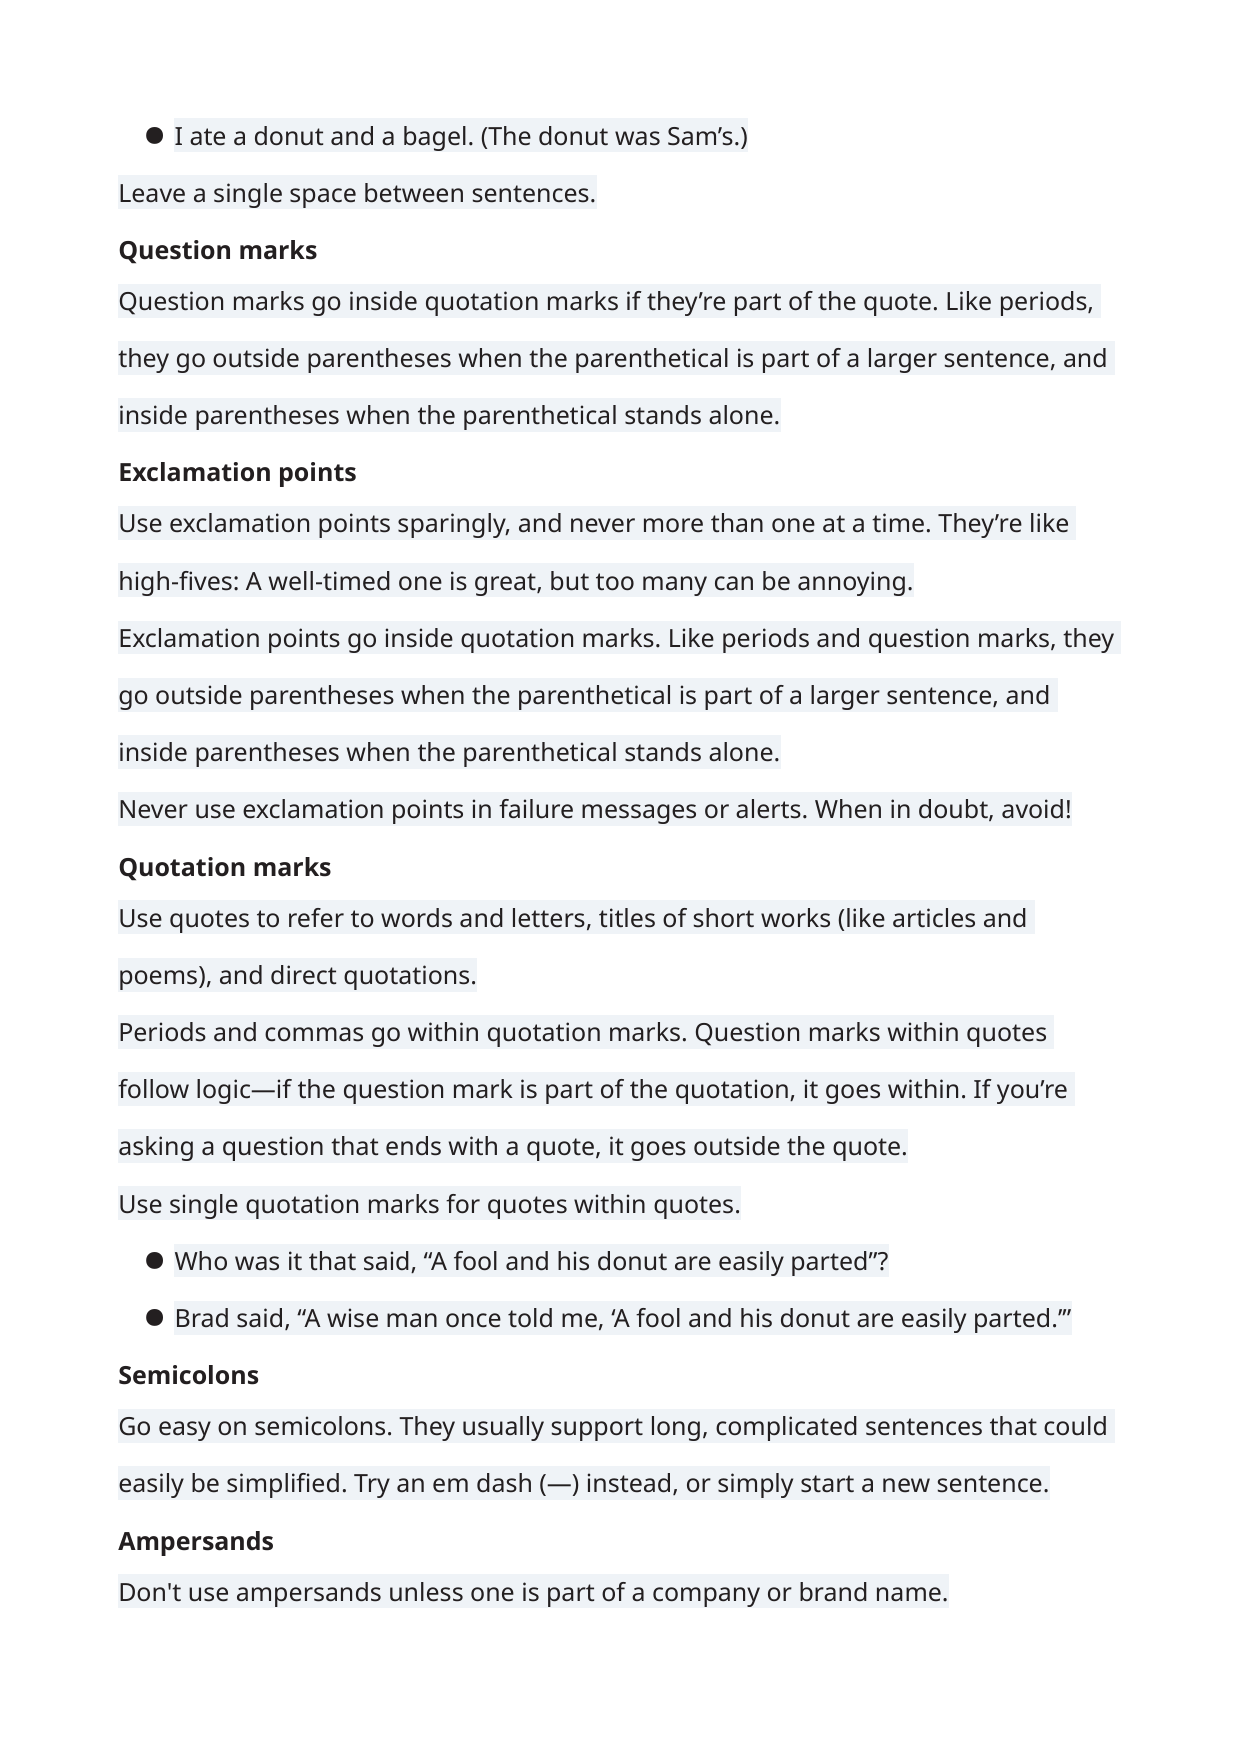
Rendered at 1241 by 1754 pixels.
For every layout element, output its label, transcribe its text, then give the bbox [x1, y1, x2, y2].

text Question marks go inside quotation marks if they’re part of the quote. Like periods, they go outside parentheses when the parenthetical is part of a larger sentence, and inside parentheses when the parenthetical stands alone. [118, 283, 1122, 432]
text Use exclamation points sparingly, and never more than one at a time. They’re like high-fives: A well-timed one is great, but too many can be annoying. [118, 506, 1122, 597]
subtitle Exclamation points [118, 455, 1122, 489]
list I ate a donut and a bagel. (The donut was Sam’s.) [145, 118, 1122, 152]
text Leave a single space between sentences. [118, 175, 1122, 209]
subtitle Semicolons [118, 1358, 1122, 1392]
subtitle Question marks [118, 232, 1122, 267]
text Never use exclamation points in failure messages or alerts. When in doubt, avoid! [118, 792, 1122, 826]
subtitle Quotation marks [118, 849, 1122, 883]
text Don't use ampersands unless one is part of a company or brand name. [118, 1574, 1122, 1608]
text Use quotes to refer to words and letters, titles of short works (like articles and poems), and direct quotations. [118, 900, 1122, 992]
text Go easy on semicolons. They usually support long, complicated sentences that could easily be simplified. Try an em dash (—) instead, or simply start a new sentence. [118, 1409, 1122, 1500]
text Use single quotation marks for quotes within quotes. [118, 1186, 1122, 1220]
list Brad said, “A wise man once told me, ‘A fool and his donut are easily parted.’” [145, 1301, 1122, 1335]
subtitle Ampersands [118, 1523, 1122, 1557]
text Exclamation points go inside quotation marks. Like periods and question marks, they go outside parentheses when the parenthetical is part of a larger sentence, and inside parentheses when the parenthetical stands alone. [118, 621, 1122, 769]
text Periods and commas go within quotation marks. Question marks within quotes follow logic—if the question mark is part of the quotation, it goes within. If you’re asking a question that ends with a quote, it goes outside the quote. [118, 1015, 1122, 1163]
list Who was it that said, “A fool and his donut are easily parted”? [145, 1243, 1122, 1277]
